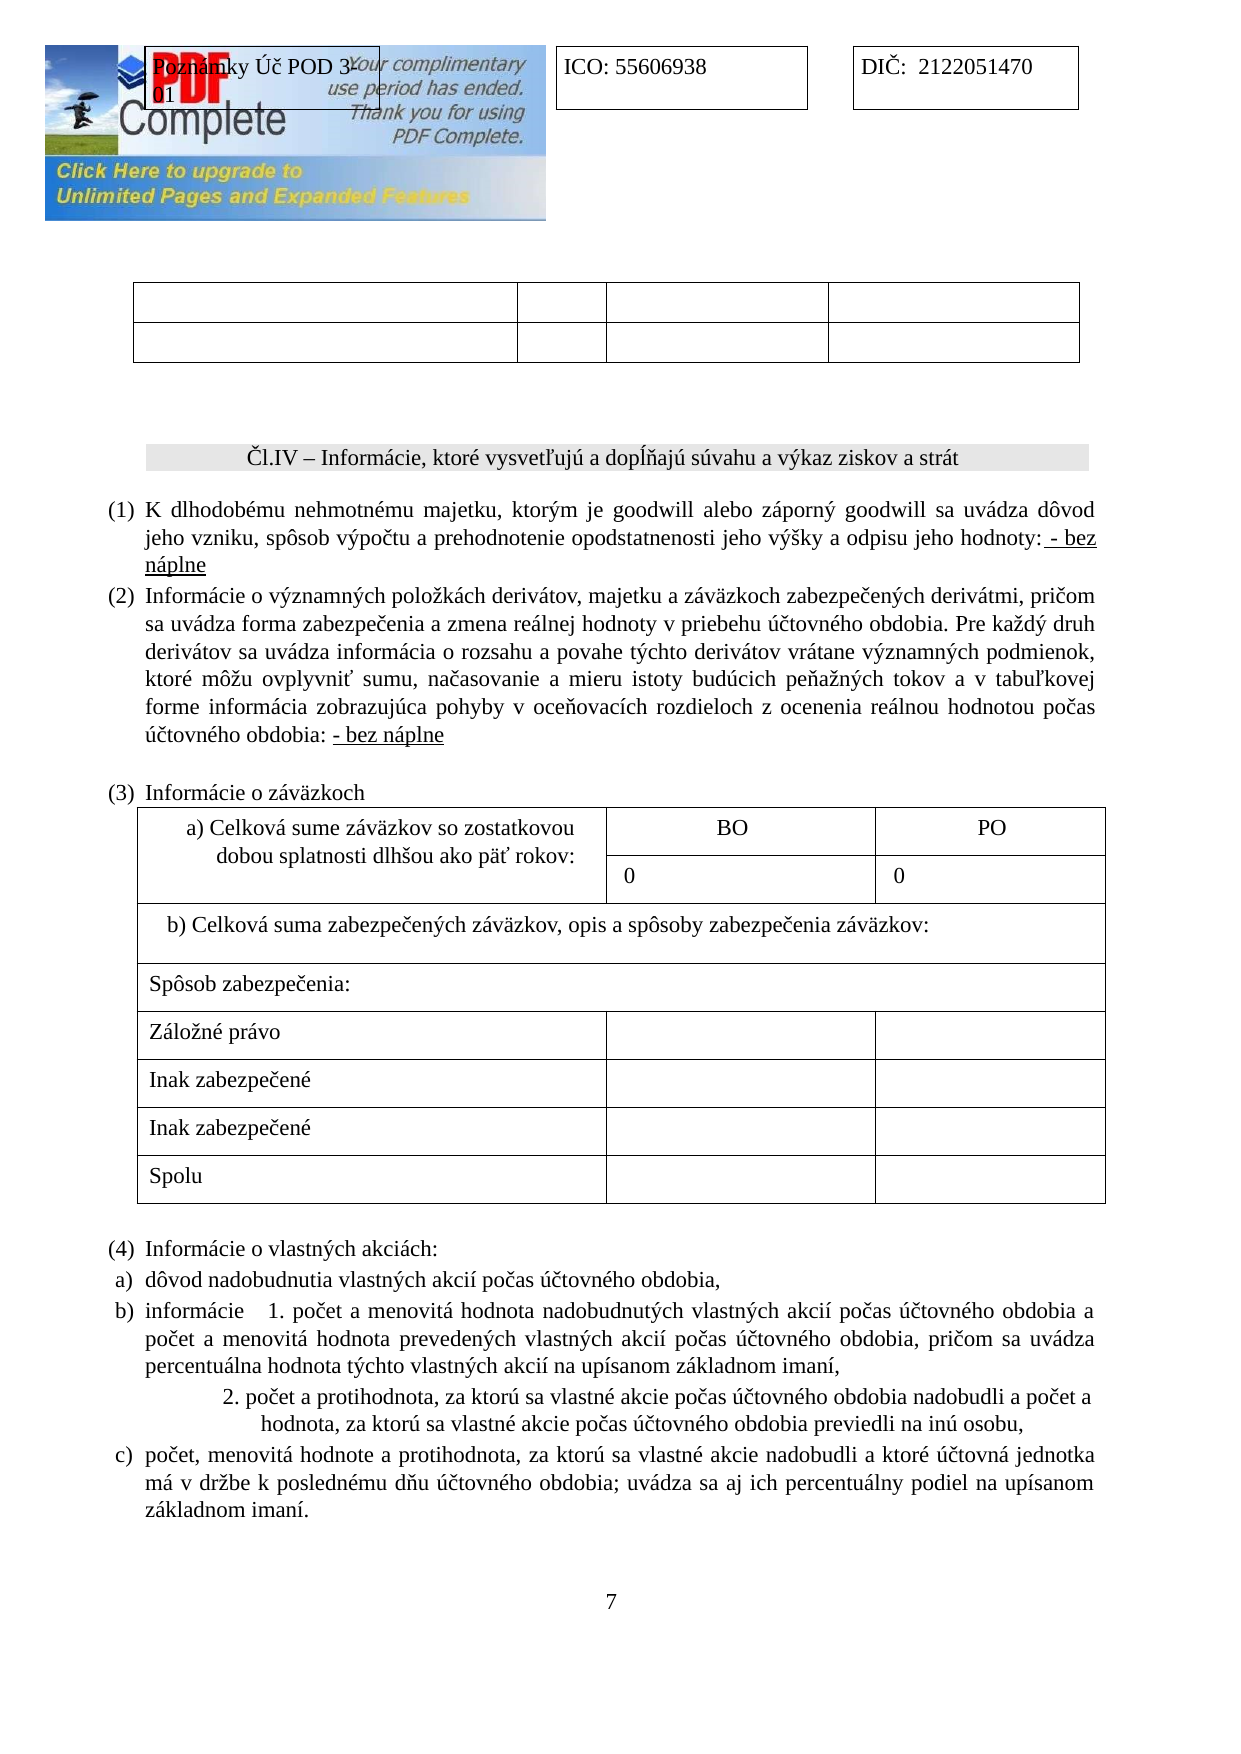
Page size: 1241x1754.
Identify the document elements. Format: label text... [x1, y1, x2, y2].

table_header BO [607, 808, 875, 855]
table_cell [977, 1060, 1105, 1107]
table_cell [829, 323, 1079, 362]
table_cell [607, 1012, 875, 1059]
table_cell [134, 283, 517, 322]
table_cell [607, 1156, 875, 1203]
table_cell [876, 1060, 977, 1107]
table_cell [518, 323, 606, 362]
table_cell [876, 1156, 977, 1203]
table_cell [876, 1012, 977, 1059]
table_header a) Celková sume záväzkov so zostatkovou dobou splatnosti dlhšou ako päť rokov: [138, 808, 606, 903]
table_cell [977, 904, 1105, 963]
list Informácie o vlastných akciách: [108, 1235, 1096, 1261]
table_cell [607, 323, 828, 362]
table_cell [876, 1108, 977, 1154]
table_header PO [977, 808, 1105, 855]
list Informácie o záväzkoch [108, 779, 1096, 805]
table_cell [607, 1108, 875, 1154]
list dôvod nadobudnutia vlastných akcií počas účtovného obdobia, [115, 1266, 1096, 1292]
table_cell Spolu [138, 1156, 606, 1203]
table_cell [607, 1060, 875, 1107]
table_cell [977, 964, 1105, 1011]
table_header [876, 808, 977, 855]
table_cell 0 [876, 856, 977, 903]
table_cell 0 [607, 856, 875, 903]
table_cell Inak zabezpečené [138, 1060, 606, 1107]
list informácie 1. počet a menovitá hodnota nadobudnutých vlastných akcií počas účtovného obdobia a počet a menovitá hodnota prevedených vlastných akcií počas účtovného obdobia, pričom sa uvádza percentuálna hodnota týchto vlastných akcií na upísanom základnom imaní, [115, 1297, 1096, 1378]
table_cell [977, 1012, 1105, 1059]
table_cell [607, 283, 828, 322]
table_cell Záložné právo [138, 1012, 606, 1059]
table_cell [977, 1156, 1105, 1203]
table_cell [134, 323, 517, 362]
table_cell [518, 283, 606, 322]
text Čl.IV – Informácie, ktoré vysvetľujú a dopĺňajú súvahu a výkaz ziskov a strát [146, 444, 1089, 471]
list počet, menovitá hodnote a protihodnota, za ktorú sa vlastné akcie nadobudli a ktoré účtovná jednotka má v držbe k poslednému dňu účtovného obdobia; uvádza sa aj ich percentuálny podiel na upísanom základnom imaní. [115, 1441, 1096, 1523]
text 2. počet a protihodnota, za ktorú sa vlastné akcie počas účtovného obdobia nadobudli a počet a hodnota, za ktorú sa vlastné akcie počas účtovného obdobia previedli na inú osobu, [222, 1383, 1113, 1437]
list Informácie o významných položkách derivátov, majetku a záväzkoch zabezpečených derivátmi, pričom sa uvádza forma zabezpečenia a zmena reálnej hodnoty v priebehu účtovného obdobia. Pre každý druh derivátov sa uvádza informácia o rozsahu a povahe týchto derivátov vrátane významných podmienok, ktoré môžu ovplyvniť sumu, načasovanie a mieru istoty budúcich peňažných tokov a v tabuľkovej forme informácia zobrazujúca pohyby v oceňovacích rozdieloch z ocenenia reálnou hodnotou počas účtovného obdobia: - bez náplne [108, 583, 1096, 747]
table_cell b) Celková suma zabezpečených záväzkov, opis a spôsoby zabezpečenia záväzkov: [138, 904, 977, 963]
table_cell [977, 856, 1105, 903]
table_cell Inak zabezpečené [138, 1108, 606, 1154]
list K dlhodobému nehmotnému majetku, ktorým je goodwill alebo záporný goodwill sa uvádza dôvod jeho vzniku, spôsob výpočtu a prehodnotenie opodstatnenosti jeho výšky a odpisu jeho hodnoty: - bez náplne [108, 496, 1096, 578]
table_cell Spôsob zabezpečenia: [138, 964, 977, 1011]
table_cell [977, 1108, 1105, 1154]
table_cell [829, 283, 1079, 322]
